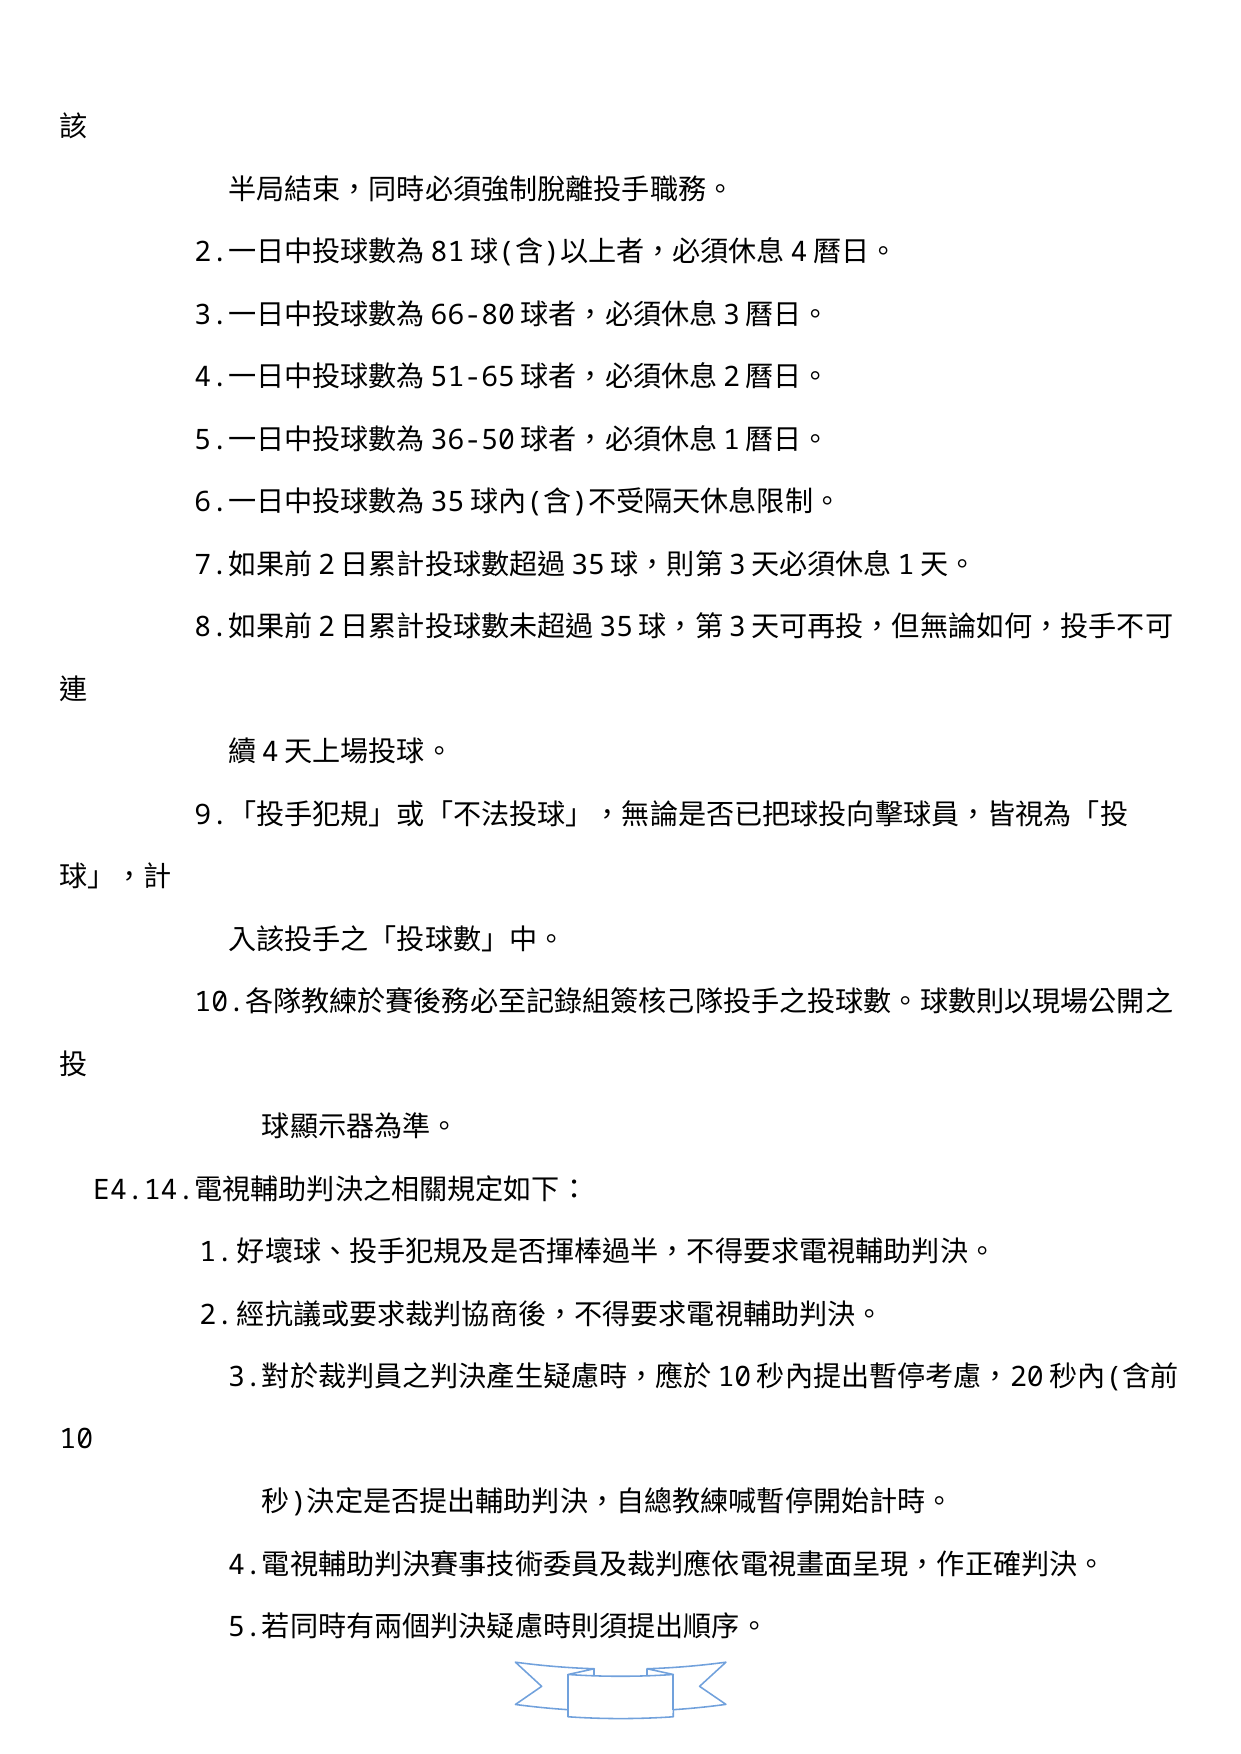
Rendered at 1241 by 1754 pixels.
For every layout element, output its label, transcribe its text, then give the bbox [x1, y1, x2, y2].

text 2.一日中投球數為81球(含)以上者，必須休息4曆日。 [59, 208, 1181, 271]
text 4.電視輔助判決賽事技術委員及裁判應依電視畫面呈現，作正確判決。 [59, 1521, 1181, 1583]
text E4.14.電視輔助判決之相關規定如下： [59, 1146, 1181, 1208]
text 入該投手之「投球數」中。 [59, 896, 1181, 958]
text 3.對於裁判員之判決產生疑慮時，應於10秒內提出暫停考慮，20秒內(含前10 [59, 1333, 1181, 1458]
text 秒)決定是否提出輔助判決，自總教練喊暫停開始計時。 [59, 1458, 1181, 1521]
text 半局結束，同時必須強制脫離投手職務。 [59, 146, 1181, 208]
list 經抗議或要求裁判協商後，不得要求電視輔助判決。 [199, 1271, 1181, 1333]
text 該 [59, 83, 1181, 146]
text 5.一日中投球數為36-50球者，必須休息1曆日。 [59, 396, 1181, 458]
text 續4天上場投球。 [59, 708, 1181, 771]
text 5.若同時有兩個判決疑慮時則須提出順序。 [59, 1583, 1181, 1646]
text 球顯示器為準。 [59, 1083, 1181, 1146]
text 6.一日中投球數為35球內(含)不受隔天休息限制。 [59, 458, 1181, 521]
text 8.如果前2日累計投球數未超過35球，第3天可再投，但無論如何，投手不可連 [59, 583, 1181, 708]
text 4.一日中投球數為51-65球者，必須休息2曆日。 [59, 333, 1181, 396]
text 10.各隊教練於賽後務必至記錄組簽核己隊投手之投球數。球數則以現場公開之投 [59, 958, 1181, 1083]
text 9.「投手犯規」或「不法投球」，無論是否已把球投向擊球員，皆視為「投球」，計 [59, 771, 1181, 896]
list 好壞球、投手犯規及是否揮棒過半，不得要求電視輔助判決。 [199, 1208, 1181, 1271]
text 3.一日中投球數為66-80球者，必須休息3曆日。 [59, 271, 1181, 333]
text 7.如果前2日累計投球數超過35球，則第3天必須休息1天。 [59, 521, 1181, 583]
